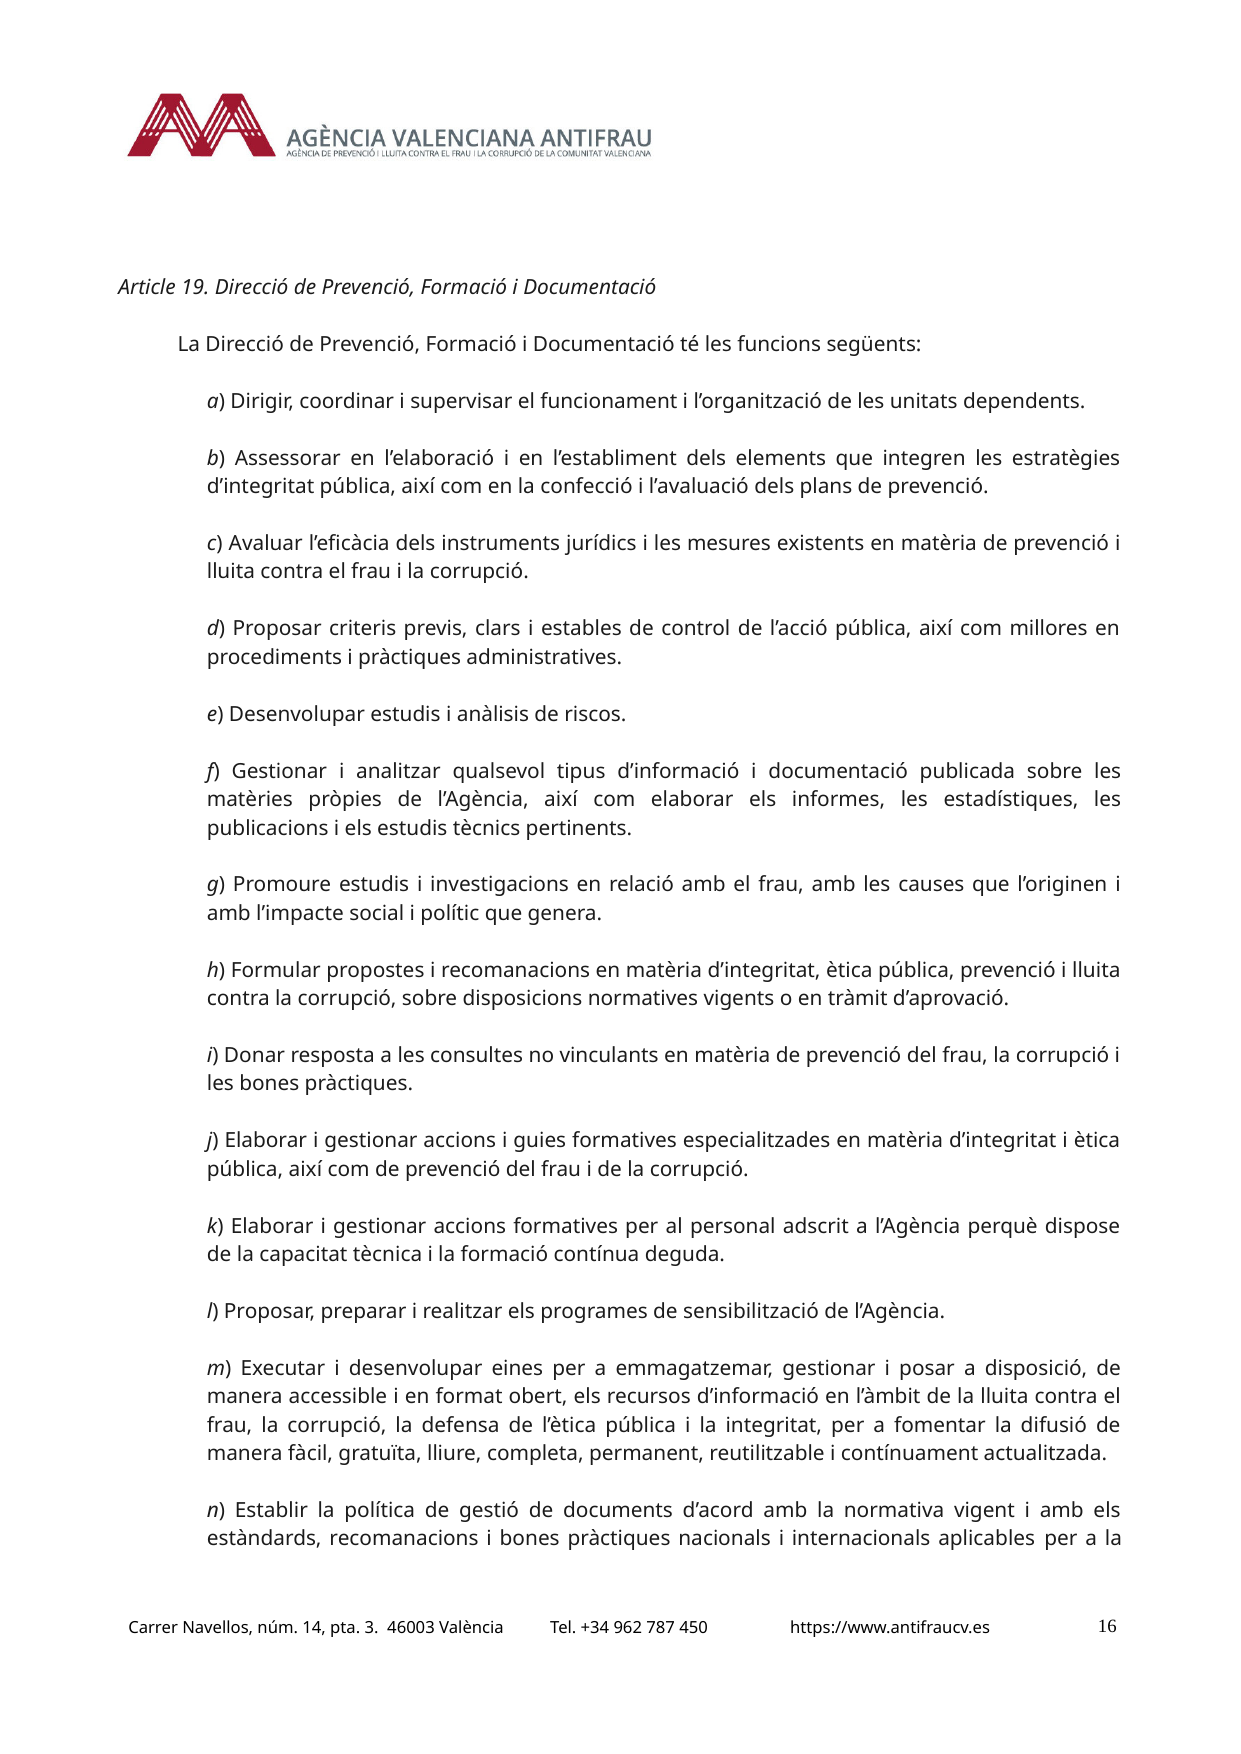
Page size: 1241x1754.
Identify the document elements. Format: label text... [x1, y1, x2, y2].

text La Direcció de Prevenció, Formació i Documentació té les funcions següents: [177, 329, 1122, 358]
text i) Donar resposta a les consultes no vinculants en matèria de prevenció del frau, la corrupció i les bones pràctiques. [207, 1040, 1122, 1097]
text Article 19. Direcció de Prevenció, Formació i Documentació [118, 272, 1122, 301]
text h) Formular propostes i recomanacions en matèria d’integritat, ètica pública, prevenció i lluita contra la corrupció, sobre disposicions normatives vigents o en tràmit d’aprovació. [207, 955, 1122, 1012]
text e) Desenvolupar estudis i anàlisis de riscos. [207, 699, 1122, 727]
text f) Gestionar i analitzar qualsevol tipus d’informació i documentació publicada sobre les matèries pròpies de l’Agència, així com elaborar els informes, les estadístiques, les publicacions i els estudis tècnics pertinents. [207, 756, 1122, 841]
text g) Promoure estudis i investigacions en relació amb el frau, amb les causes que l’originen i amb l’impacte social i polític que genera. [207, 869, 1122, 926]
text k) Elaborar i gestionar accions formatives per al personal adscrit a l’Agència perquè dispose de la capacitat tècnica i la formació contínua deguda. [207, 1211, 1122, 1268]
text n) Establir la política de gestió de documents d’acord amb la normativa vigent i amb els estàndards, recomanacions i bones pràctiques nacionals i internacionals aplicables per a la [207, 1495, 1122, 1552]
text a) Dirigir, coordinar i supervisar el funcionament i l’organització de les unitats dependents. [207, 386, 1122, 414]
text j) Elaborar i gestionar accions i guies formatives especialitzades en matèria d’integritat i ètica pública, així com de prevenció del frau i de la corrupció. [207, 1125, 1122, 1182]
text d) Proposar criteris previs, clars i estables de control de l’acció pública, així com millores en procediments i pràctiques administratives. [207, 613, 1122, 670]
picture [122, 81, 655, 166]
text l) Proposar, preparar i realitzar els programes de sensibilització de l’Agència. [207, 1296, 1122, 1324]
text b) Assessorar en l’elaboració i en l’establiment dels elements que integren les estratègies d’integritat pública, així com en la confecció i l’avaluació dels plans de prevenció. [207, 443, 1122, 500]
text c) Avaluar l’eficàcia dels instruments jurídics i les mesures existents en matèria de prevenció i lluita contra el frau i la corrupció. [207, 528, 1122, 585]
text m) Executar i desenvolupar eines per a emmagatzemar, gestionar i posar a disposició, de manera accessible i en format obert, els recursos d’informació en l’àmbit de la lluita contra el frau, la corrupció, la defensa de l’ètica pública i la integritat, per a fomentar la difusió de manera fàcil, gratuïta, lliure, completa, permanent, reutilitzable i contínuament actualitzada. [207, 1353, 1122, 1467]
